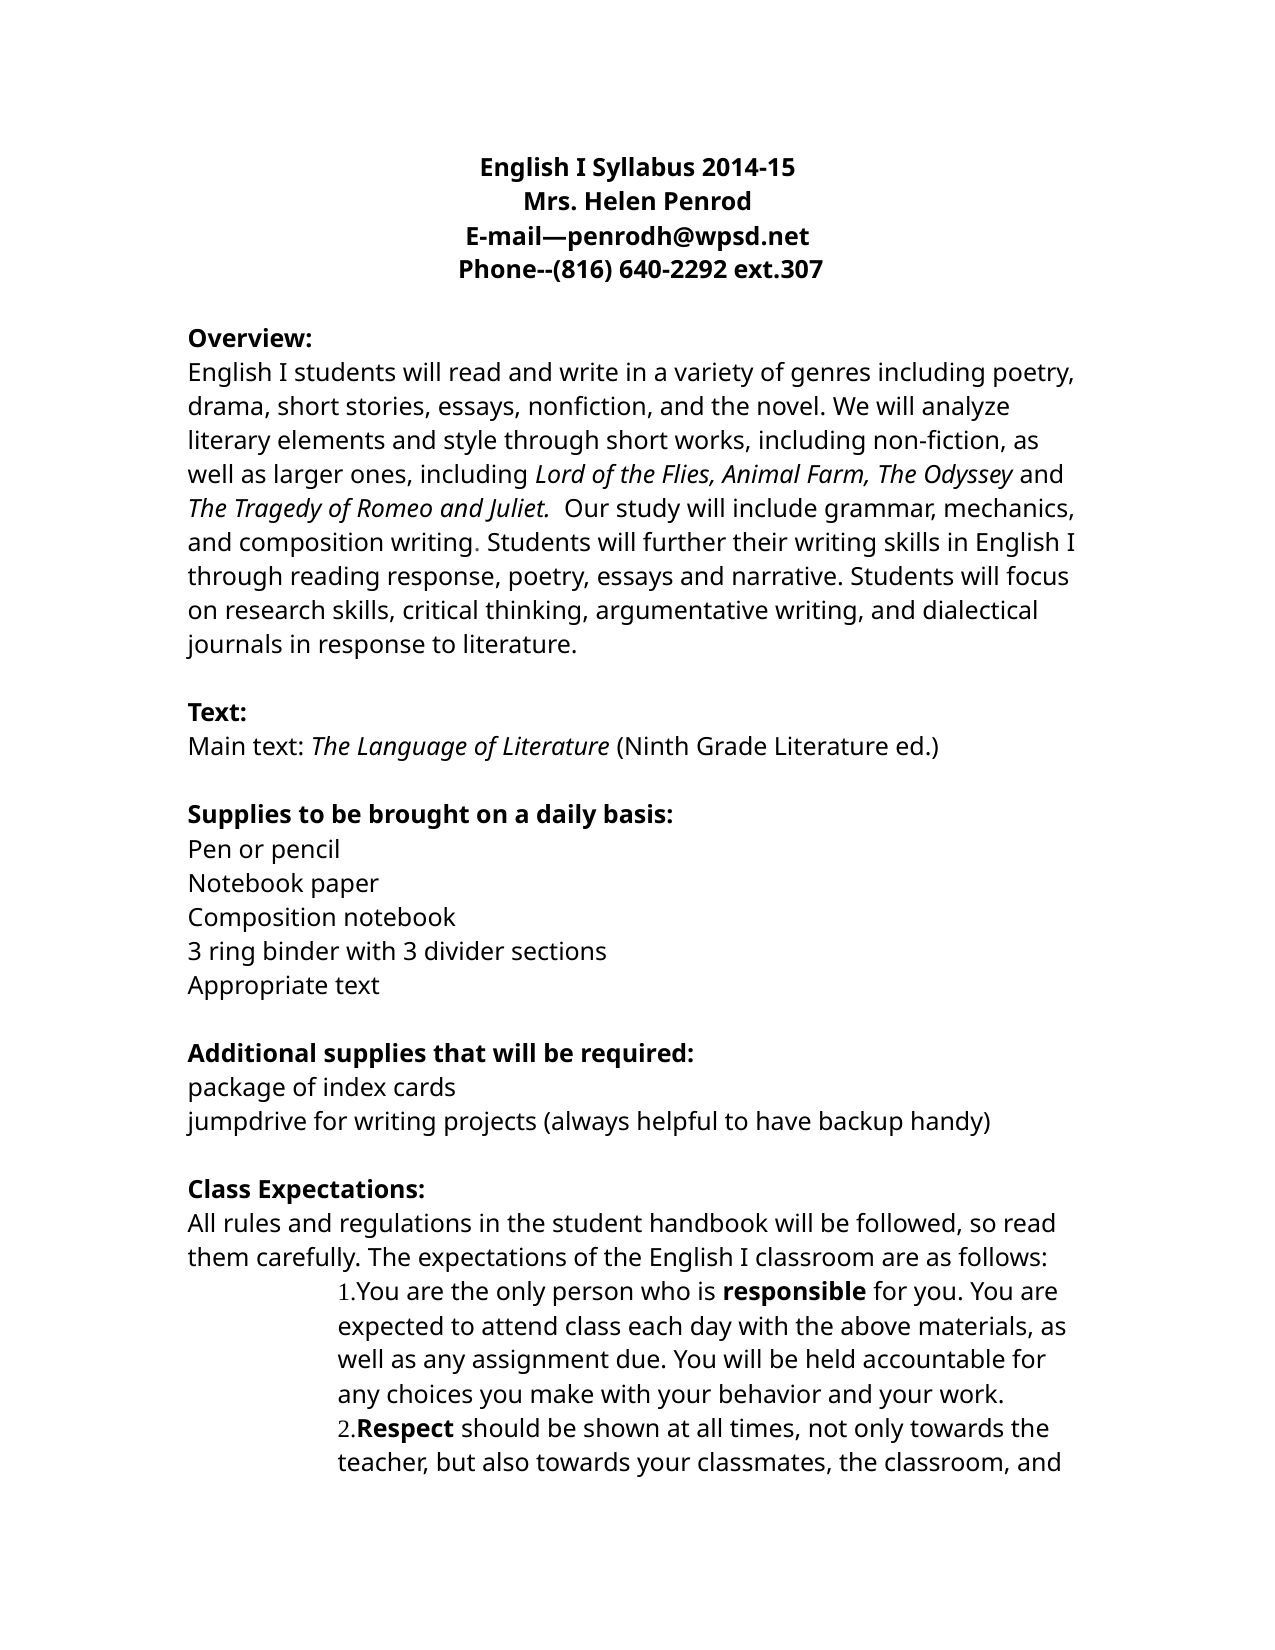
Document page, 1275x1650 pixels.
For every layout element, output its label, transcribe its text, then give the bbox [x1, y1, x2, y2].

text Notebook paper [187, 865, 1087, 899]
text Class Expectations: [187, 1172, 1087, 1206]
subtitle E-mail—penrodh@wpsd.net [187, 218, 1087, 252]
text Mrs. Helen Penrod [187, 184, 1087, 218]
text English I students will read and write in a variety of genres including poetry, drama, short stories, essays, nonfiction, and the novel. We will analyze literary elements and style through short works, including non-fiction, as well as larger ones, including Lord of the Flies, Animal Farm, The Odyssey and The Tragedy of Romeo and Juliet. Our study will include grammar, mechanics, and composition writing. Students will further their writing skills in English I through reading response, poetry, essays and narrative. Students will focus on research skills, critical thinking, argumentative writing, and dialectical journals in response to literature. [187, 354, 1087, 661]
text Pen or pencil [187, 831, 1087, 865]
text Supplies to be brought on a daily basis: [187, 797, 1087, 831]
list Respect should be shown at all times, not only towards the teacher, but also towards your classmates, the classroom, and [337, 1410, 1087, 1478]
text Main text: The Language of Literature (Ninth Grade Literature ed.) [187, 729, 1087, 763]
text jumpdrive for writing projects (always helpful to have backup handy) [187, 1104, 1087, 1138]
text Overview: [187, 320, 1087, 354]
text Appropriate text [187, 967, 1087, 1002]
text Composition notebook [187, 899, 1087, 933]
list You are the only person who is responsible for you. You are expected to attend class each day with the above materials, as well as any assignment due. You will be held accountable for any choices you make with your behavior and your work. [337, 1274, 1087, 1410]
text Text: [187, 695, 1087, 729]
text Phone--(816) 640-2292 ext.307 [187, 252, 1087, 286]
text English I Syllabus 2014-15 [187, 150, 1087, 184]
text 3 ring binder with 3 divider sections [187, 933, 1087, 967]
text package of index cards [187, 1070, 1087, 1104]
text All rules and regulations in the student handbook will be followed, so read them carefully. The expectations of the English I classroom are as follows: [187, 1206, 1087, 1274]
text Additional supplies that will be required: [187, 1036, 1087, 1070]
